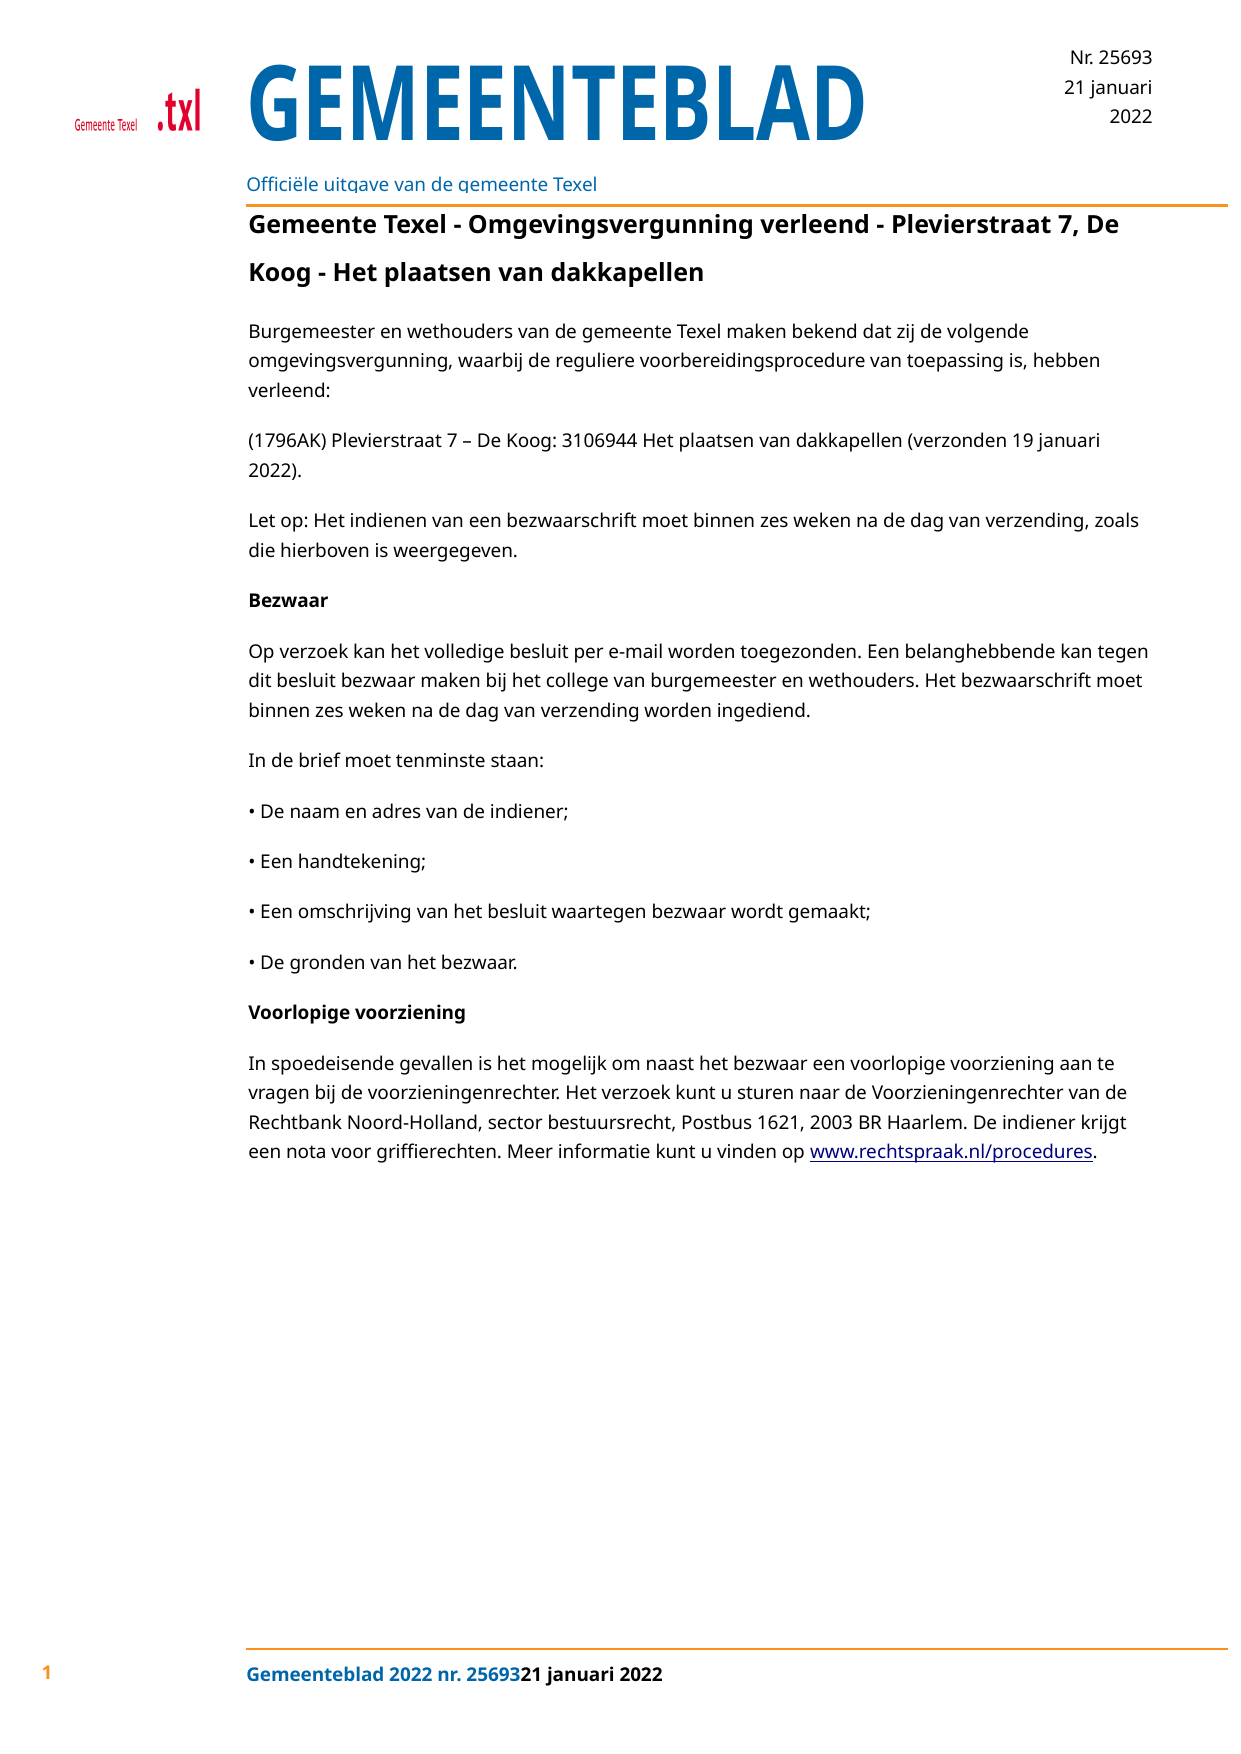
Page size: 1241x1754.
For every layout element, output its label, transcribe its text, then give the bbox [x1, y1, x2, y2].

text • Een omschrijving van het besluit waartegen bezwaar wordt gemaakt; [248, 899, 1152, 924]
text • De gronden van het bezwaar. [248, 949, 1152, 975]
text Voorlopige voorziening [248, 999, 1152, 1025]
text Let op: Het indienen van een bezwaarschrift moet binnen zes weken na de dag van verzending, zoals die hierboven is weergegeven. [248, 507, 1152, 563]
text Gemeente Texel - Omgevingsvergunning verleend - Plevierstraat 7, De Koog - Het plaatsen van dakkapellen [248, 207, 1152, 288]
text In de brief moet tenminste staan: [248, 747, 1152, 773]
text • Een handtekening; [248, 848, 1152, 874]
text In spoedeisende gevallen is het mogelijk om naast het bezwaar een voorlopige voorziening aan te vragen bij de voorzieningenrechter. Het verzoek kunt u sturen naar de Voorzieningenrechter van de Rechtbank Noord-Holland, sector bestuursrecht, Postbus 1621, 2003 BR Haarlem. De indiener krijgt een nota voor griffierechten. Meer informatie kunt u vinden op www.rechtspraak.nl/procedures. [248, 1050, 1152, 1164]
text • De naam en adres van de indiener; [248, 798, 1152, 824]
text Burgemeester en wethouders van de gemeente Texel maken bekend dat zij de volgende omgevingsvergunning, waarbij de reguliere voorbereidingsprocedure van toepassing is, hebben verleend: [248, 318, 1152, 403]
text Op verzoek kan het volledige besluit per e-mail worden toegezonden. Een belanghebbende kan tegen dit besluit bezwaar maken bij het college van burgemeester en wethouders. Het bezwaarschrift moet binnen zes weken na de dag van verzending worden ingediend. [248, 638, 1152, 723]
text (1796AK) Plevierstraat 7 – De Koog: 3106944 Het plaatsen van dakkapellen (verzonden 19 januari 2022). [248, 427, 1152, 483]
text Bezwaar [248, 587, 1152, 613]
picture [41, 47, 231, 172]
